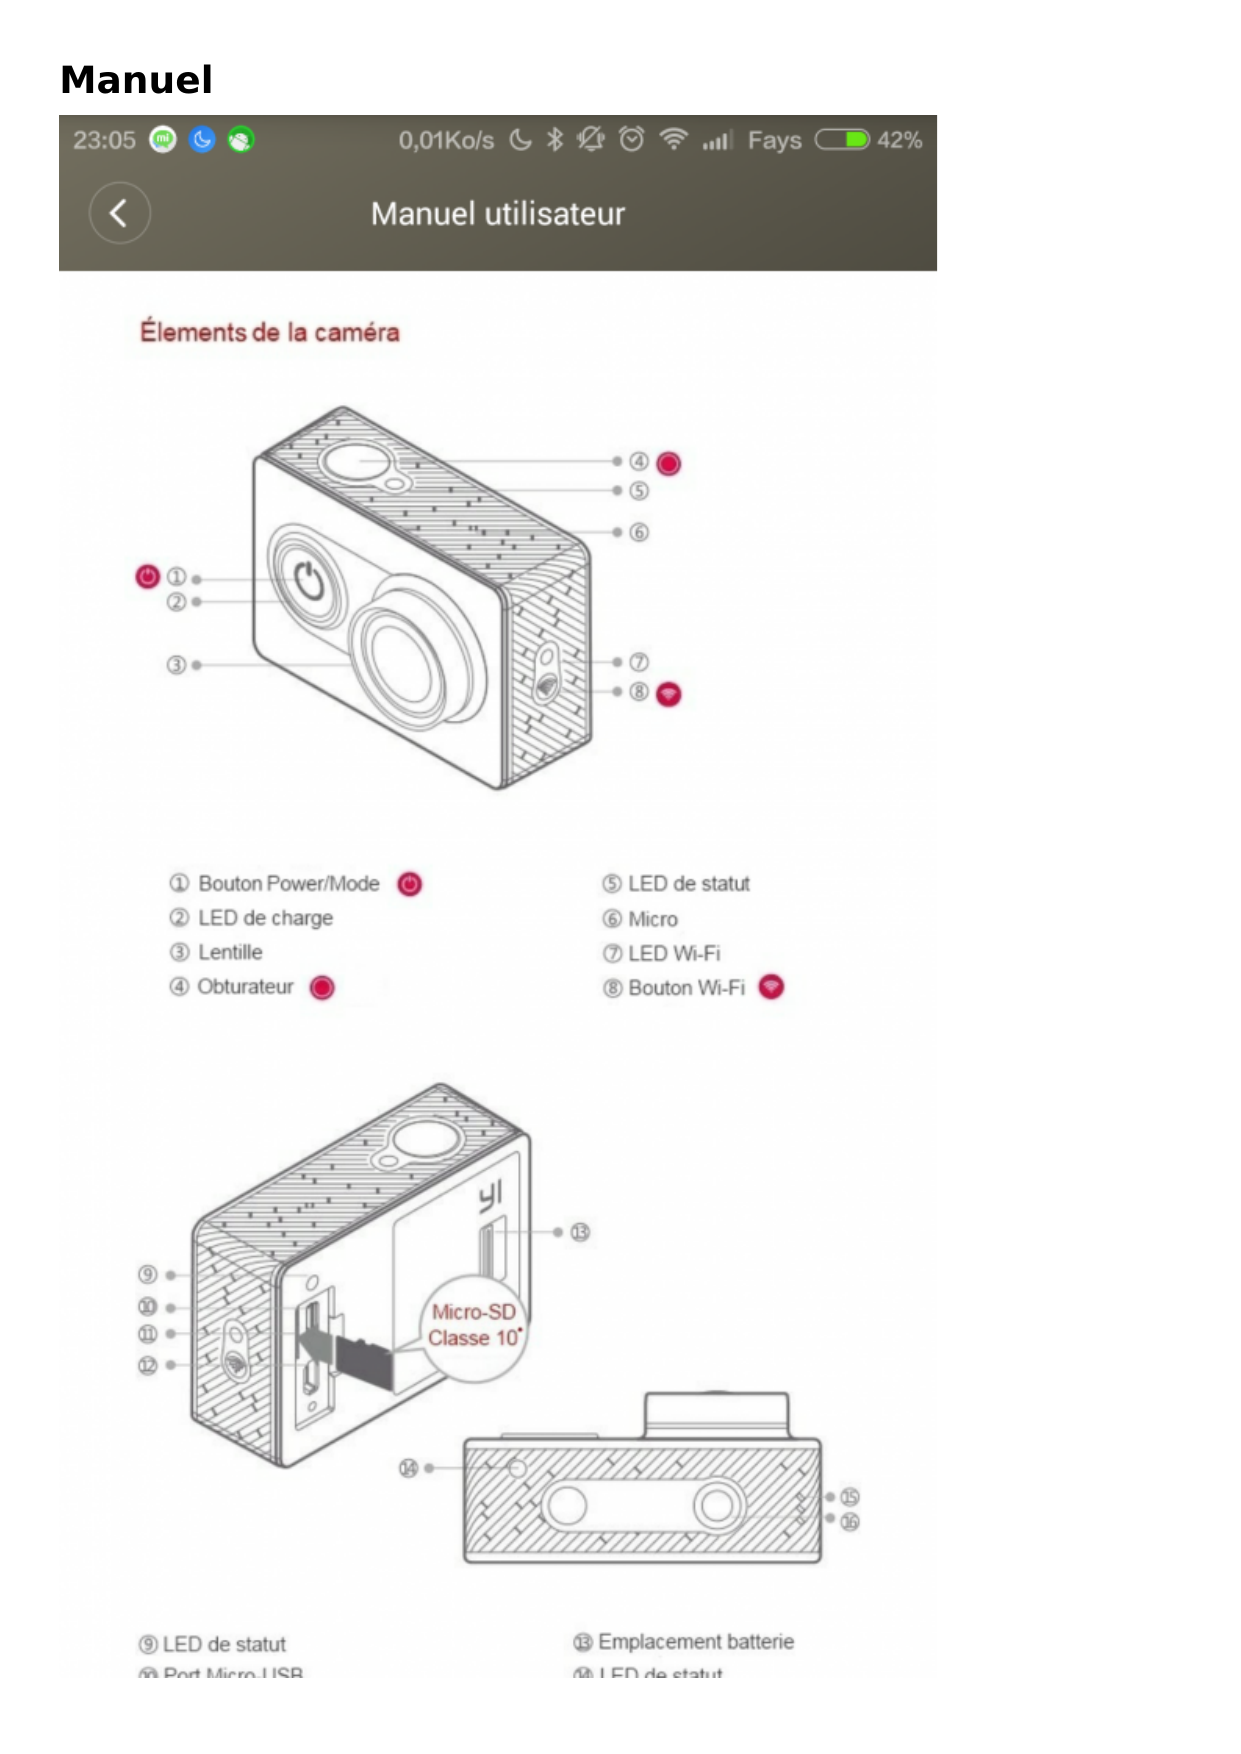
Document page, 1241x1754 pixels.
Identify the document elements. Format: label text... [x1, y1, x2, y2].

subtitle Manuel [59, 59, 1181, 103]
picture [59, 115, 938, 1678]
